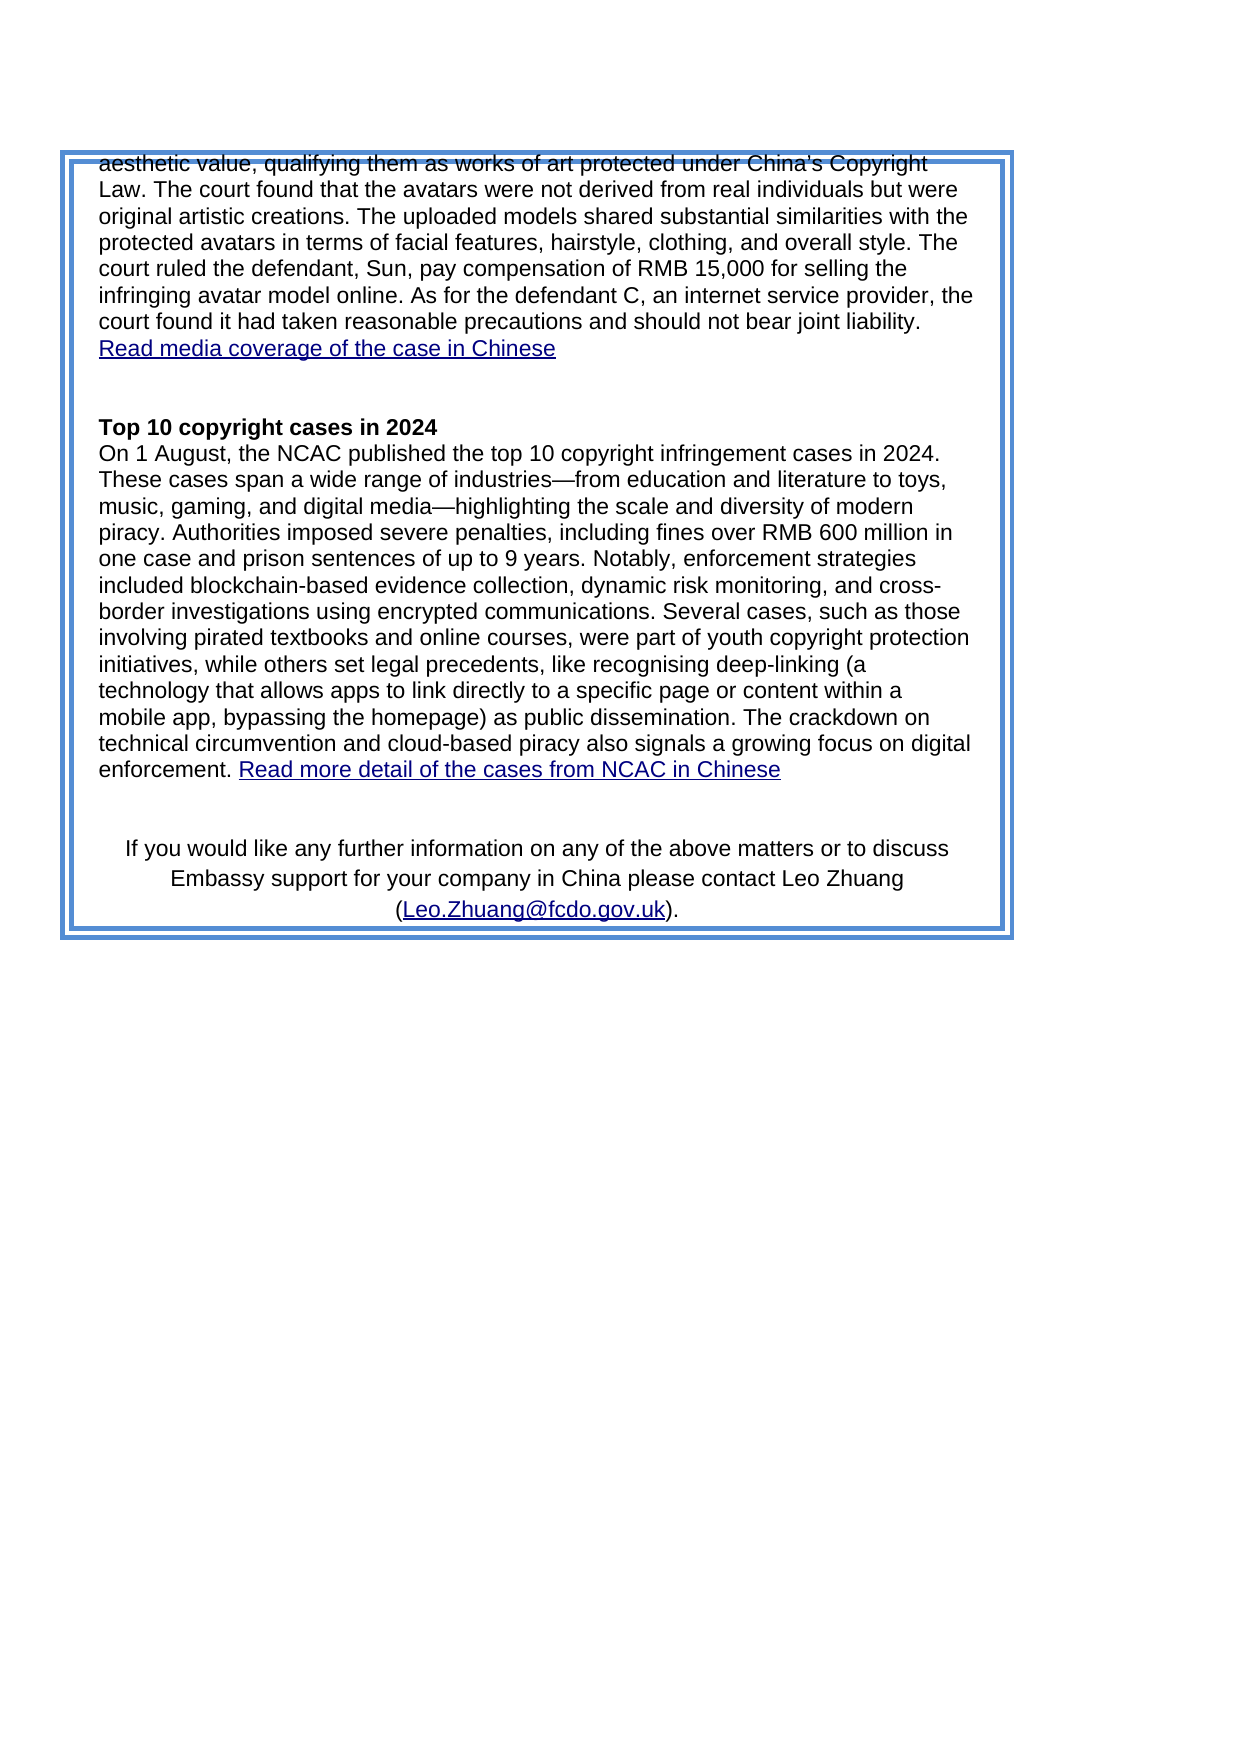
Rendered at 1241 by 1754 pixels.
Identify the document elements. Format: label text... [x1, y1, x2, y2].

table_cell [987, 155, 1007, 926]
table_cell [987, 164, 1000, 926]
table_cell [67, 155, 87, 926]
table_cell [74, 164, 87, 926]
table_cell aesthetic value, qualifying them as works of art protected under China’s Copyright Law. The court found that the avatars were not derived from real individuals but were original artistic creations. The uploaded models shared substantial similarities with the protected avatars in terms of facial features, hairstyle, clothing, and overall style. The court ruled the defendant, Sun, pay compensation of RMB 15,000 for selling the infringing avatar model online. As for the defendant C, an internet service provider, the court found it had taken reasonable precautions and should not bear joint liability. Read media coverage of the case in Chinese Top 10 copyright cases in 2024 On 1 August, the NCAC published the top 10 copyright infringement cases in 2024. These cases span a wide range of industries—from education and literature to toys, music, gaming, and digital media—highlighting the scale and diversity of modern piracy. Authorities imposed severe penalties, including fines over RMB 600 million in one case and prison sentences of up to 9 years. Notably, enforcement strategies included blockchain-based evidence collection, dynamic risk monitoring, and cross-border investigations using encrypted communications. Several cases, such as those involving pirated textbooks and online courses, were part of youth copyright protection initiatives, while others set legal precedents, like recognising deep-linking (a technology that allows apps to link directly to a specific page or content within a mobile app, bypassing the homepage) as public dissemination. The crackdown on technical circumvention and cloud-based piracy also signals a growing focus on digital enforcement. Read more detail of the cases from NCAC in Chinese If you would like any further information on any of the above matters or to discuss Embassy support for your company in China please contact Leo Zhuang (Leo.Zhuang@fcdo.gov.uk). [87, 164, 987, 926]
